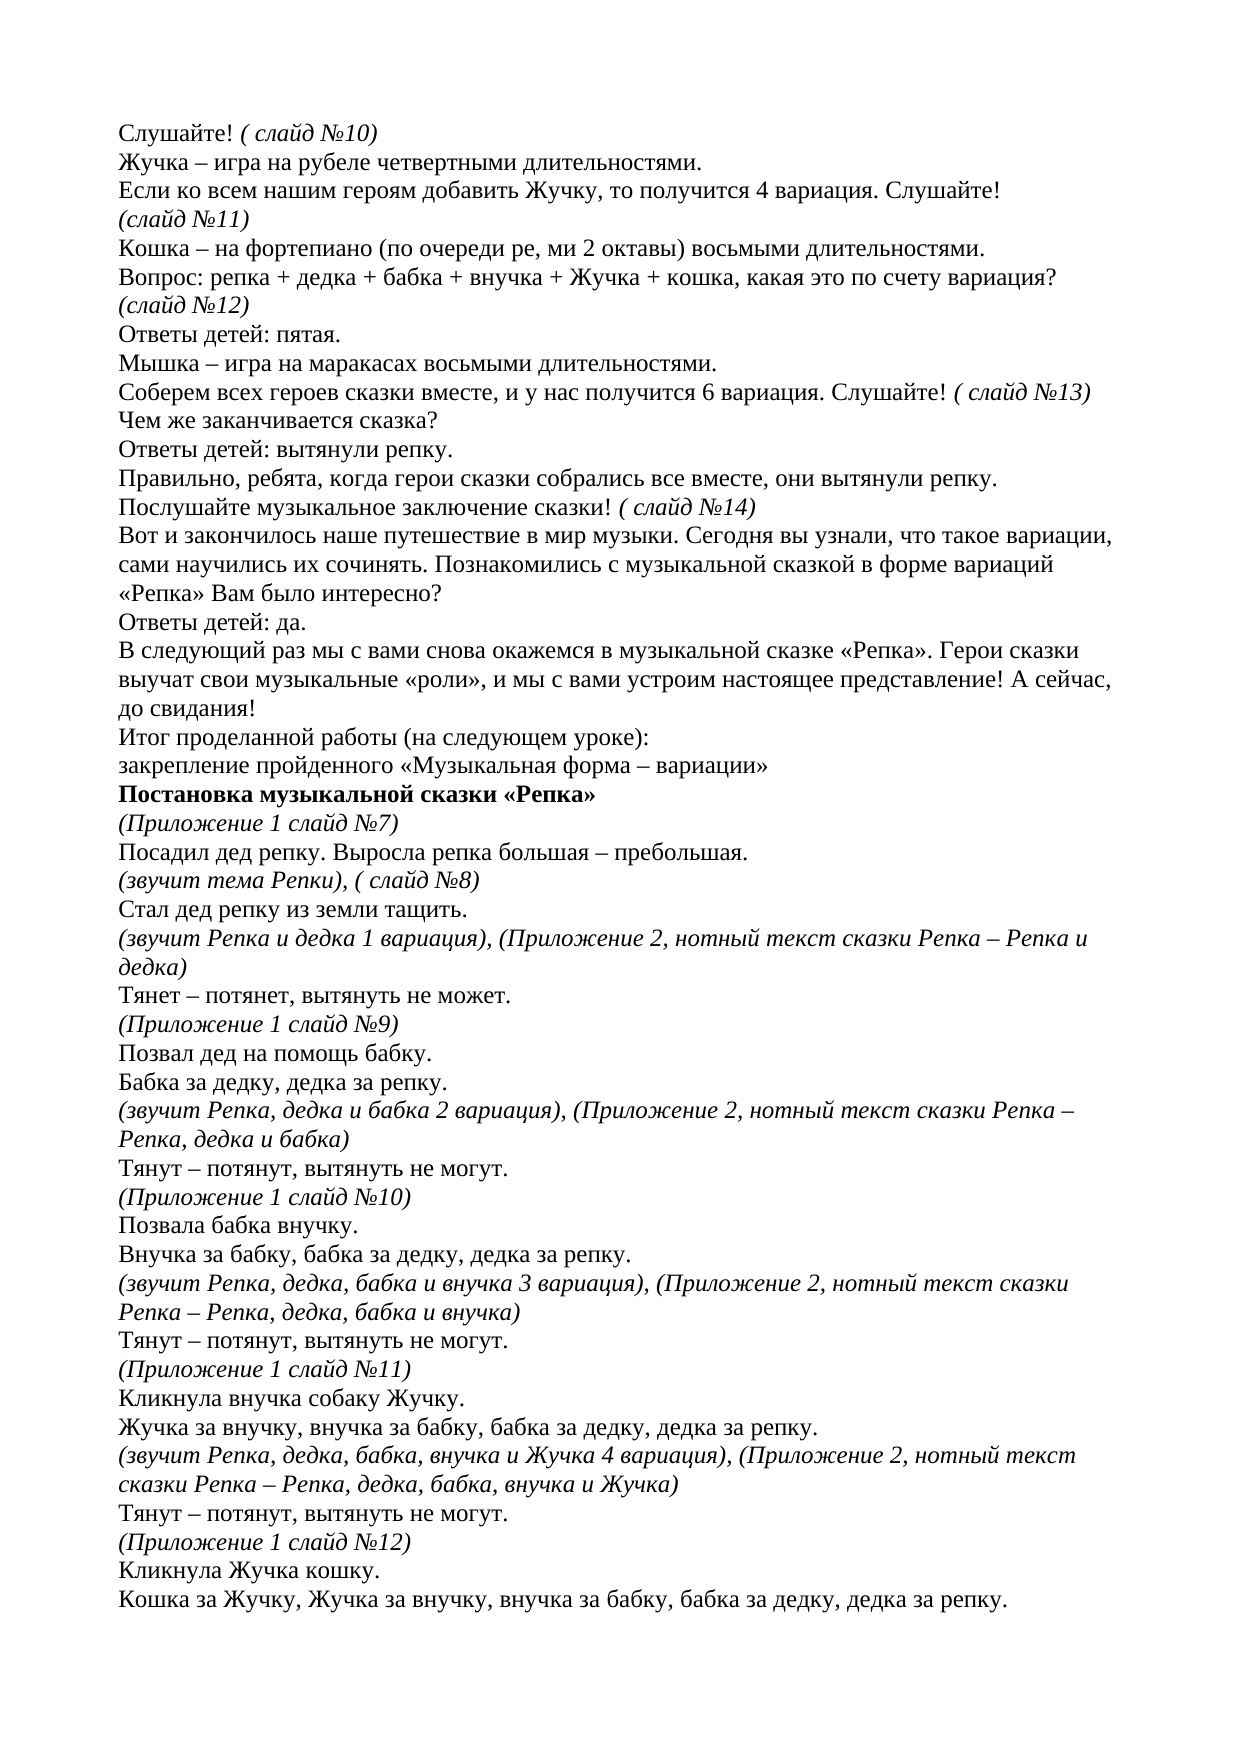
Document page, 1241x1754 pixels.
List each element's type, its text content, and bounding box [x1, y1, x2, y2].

text Посадил дед репку. Выросла репка большая – пребольшая. [118, 837, 1122, 866]
text Бабка за дедку, дедка за репку. [118, 1067, 1122, 1096]
text (Приложение 1 слайд №7) [118, 808, 1122, 837]
text Жучка за внучку, внучка за бабку, бабка за дедку, дедка за репку. [118, 1412, 1122, 1441]
text Правильно, ребята, когда герои сказки собрались все вместе, они вытянули репку. Послушайте музыкальное заключение сказки! ( слайд №14) [118, 463, 1122, 521]
text (Приложение 1 слайд №9) [118, 1009, 1122, 1038]
text (звучит Репка, дедка, бабка, внучка и Жучка 4 вариация), (Приложение 2, нотный текст сказки Репка – Репка, дедка, бабка, внучка и Жучка) [118, 1441, 1122, 1498]
text В следующий раз мы с вами снова окажемся в музыкальной сказке «Репка». Герои сказки выучат свои музыкальные «роли», и мы с вами устроим настоящее представление! А сейчас, до свидания! [118, 636, 1122, 722]
text Мышка – игра на маракасах восьмыми длительностями. [118, 348, 1122, 377]
text Кошка за Жучку, Жучка за внучку, внучка за бабку, бабка за дедку, дедка за репку. [118, 1584, 1122, 1613]
text Внучка за бабку, бабка за дедку, дедка за репку. [118, 1239, 1122, 1268]
text (звучит Репка и дедка 1 вариация), (Приложение 2, нотный текст сказки Репка – Репка и дедка) [118, 923, 1122, 981]
text Слушайте! ( слайд №10) [118, 118, 1122, 147]
text Если ко всем нашим героям добавить Жучку, то получится 4 вариация. Слушайте! [118, 176, 1122, 204]
text Тянет – потянет, вытянуть не может. [118, 981, 1122, 1009]
text Ответы детей: вытянули репку. [118, 434, 1122, 463]
text Кликнула Жучка кошку. [118, 1556, 1122, 1584]
text Постановка музыкальной сказки «Репка» [118, 779, 1122, 808]
text Ответы детей: да. [118, 607, 1122, 636]
text Тянут – потянут, вытянуть не могут. [118, 1498, 1122, 1527]
text Тянут – потянут, вытянуть не могут. [118, 1153, 1122, 1182]
text Соберем всех героев сказки вместе, и у нас получится 6 вариация. Слушайте! ( слайд №13) [118, 377, 1122, 406]
text Кошка – на фортепиано (по очереди ре, ми 2 октавы) восьмыми длительностями. [118, 233, 1122, 262]
text Чем же заканчивается сказка? [118, 406, 1122, 434]
text Ответы детей: пятая. [118, 319, 1122, 348]
text (Приложение 1 слайд №12) [118, 1527, 1122, 1556]
text (звучит тема Репки), ( слайд №8) [118, 866, 1122, 894]
text Итог проделанной работы (на следующем уроке): закрепление пройденного «Музыкальная форма – вариации» [118, 722, 1122, 779]
text (Приложение 1 слайд №11) [118, 1354, 1122, 1383]
text (звучит Репка, дедка, бабка и внучка 3 вариация), (Приложение 2, нотный текст сказки Репка – Репка, дедка, бабка и внучка) [118, 1268, 1122, 1326]
text (Приложение 1 слайд №10) [118, 1182, 1122, 1211]
text Кликнула внучка собаку Жучку. [118, 1383, 1122, 1412]
text Стал дед репку из земли тащить. [118, 894, 1122, 923]
text Вот и закончилось наше путешествие в мир музыки. Сегодня вы узнали, что такое вариации, сами научились их сочинять. Познакомились с музыкальной сказкой в форме вариаций «Репка» Вам было интересно? [118, 521, 1122, 607]
text Тянут – потянут, вытянуть не могут. [118, 1326, 1122, 1354]
text Позвала бабка внучку. [118, 1211, 1122, 1239]
text Жучка – игра на рубеле четвертными длительностями. [118, 147, 1122, 176]
text (звучит Репка, дедка и бабка 2 вариация), (Приложение 2, нотный текст сказки Репка – Репка, дедка и бабка) [118, 1096, 1122, 1153]
text Позвал дед на помощь бабку. [118, 1038, 1122, 1067]
text Вопрос: репка + дедка + бабка + внучка + Жучка + кошка, какая это по счету вариация? (слайд №12) [118, 262, 1122, 319]
text (слайд №11) [118, 204, 1122, 233]
